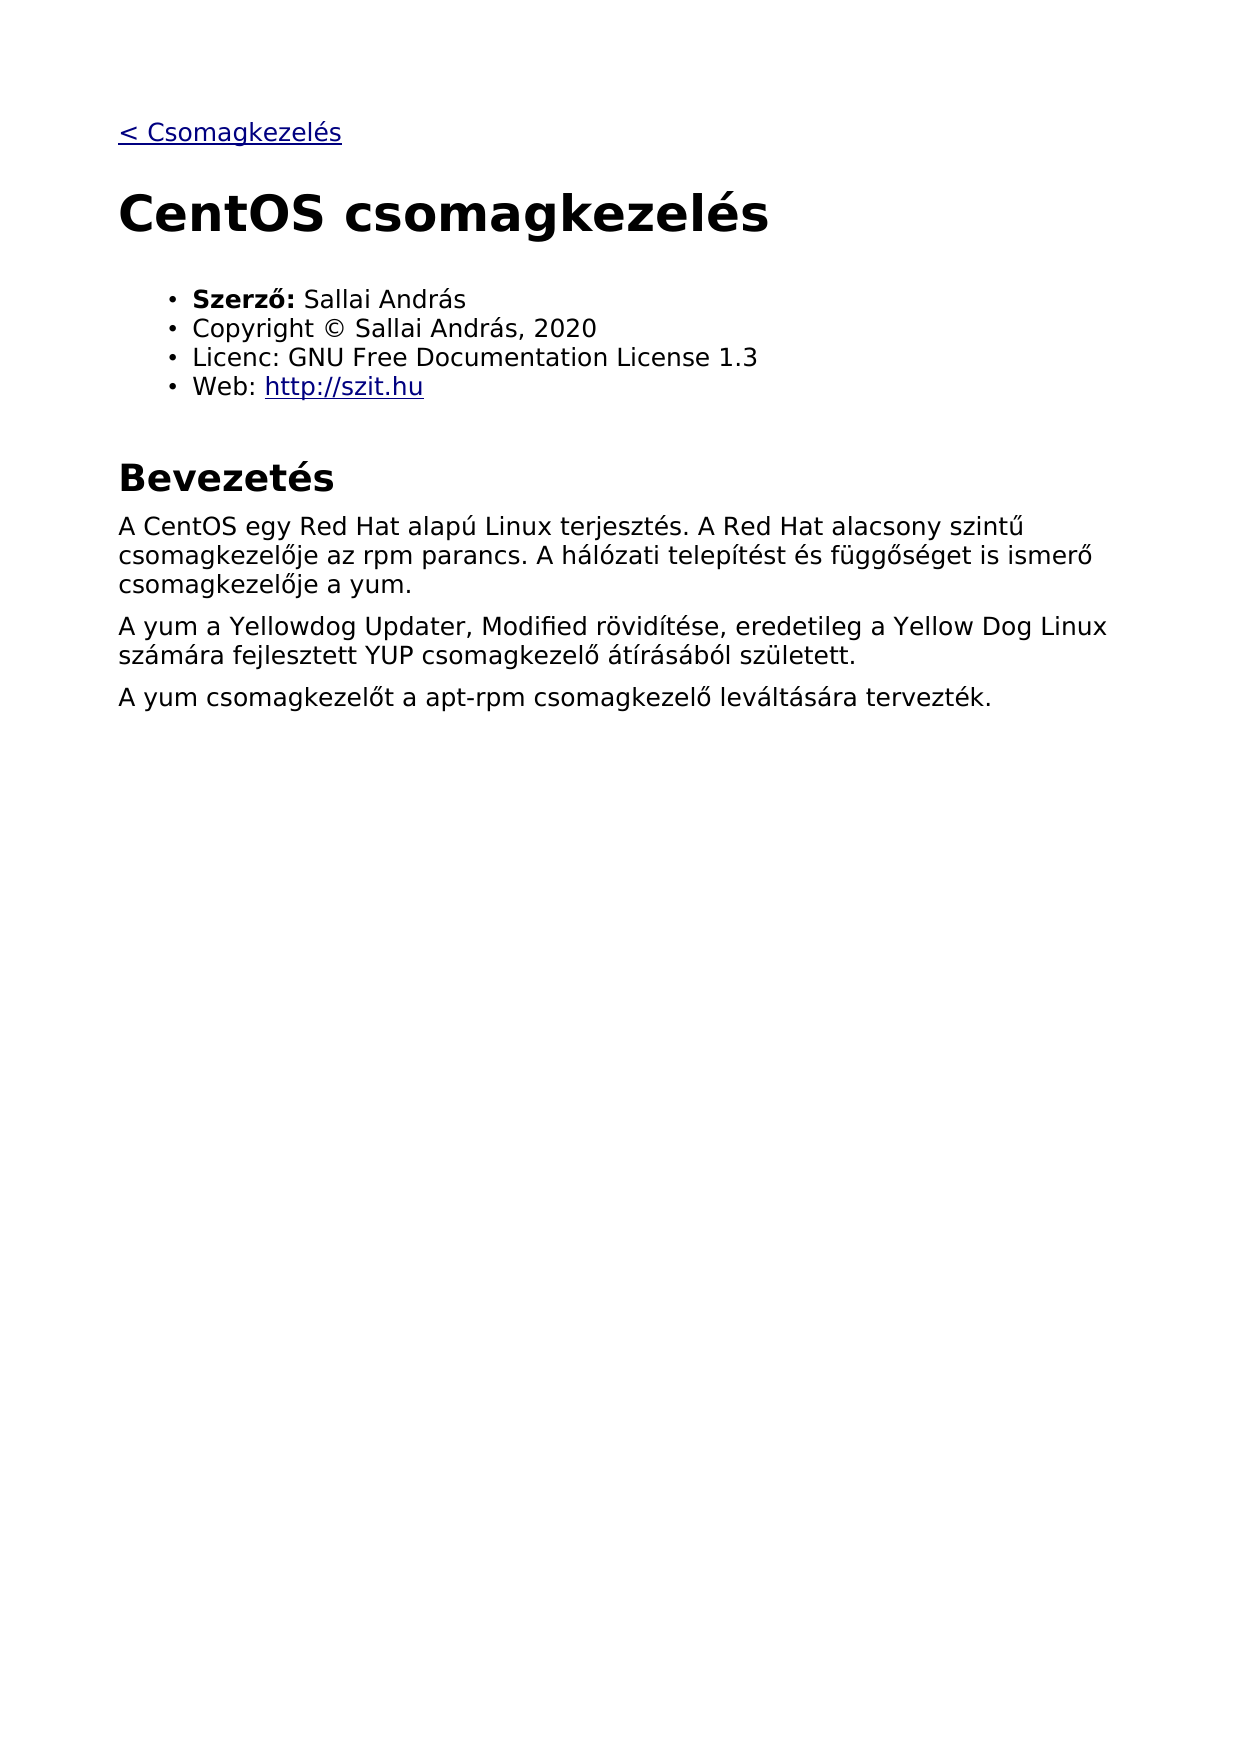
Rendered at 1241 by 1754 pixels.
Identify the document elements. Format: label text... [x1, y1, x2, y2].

list Copyright © Sallai András, 2020 [177, 314, 1122, 343]
text A yum a Yellowdog Updater, Modified rövidítése, eredetileg a Yellow Dog Linux számára fejlesztett YUP csomagkezelő átírásából született. [118, 612, 1122, 671]
text A CentOS egy Red Hat alapú Linux terjesztés. A Red Hat alacsony szintű csomagkezelője az rpm parancs. A hálózati telepítést és függőséget is ismerő csomagkezelője a yum. [118, 512, 1122, 600]
text < Csomagkezelés [118, 118, 1122, 147]
list Szerző: Sallai András [177, 285, 1122, 314]
text A yum csomagkezelőt a apt-rpm csomagkezelő leváltására tervezték. [118, 683, 1122, 712]
list Web: http://szit.hu [177, 372, 1122, 402]
subtitle CentOS csomagkezelés [118, 185, 1122, 243]
subtitle Bevezetés [118, 456, 1122, 500]
list Licenc: GNU Free Documentation License 1.3 [177, 343, 1122, 372]
